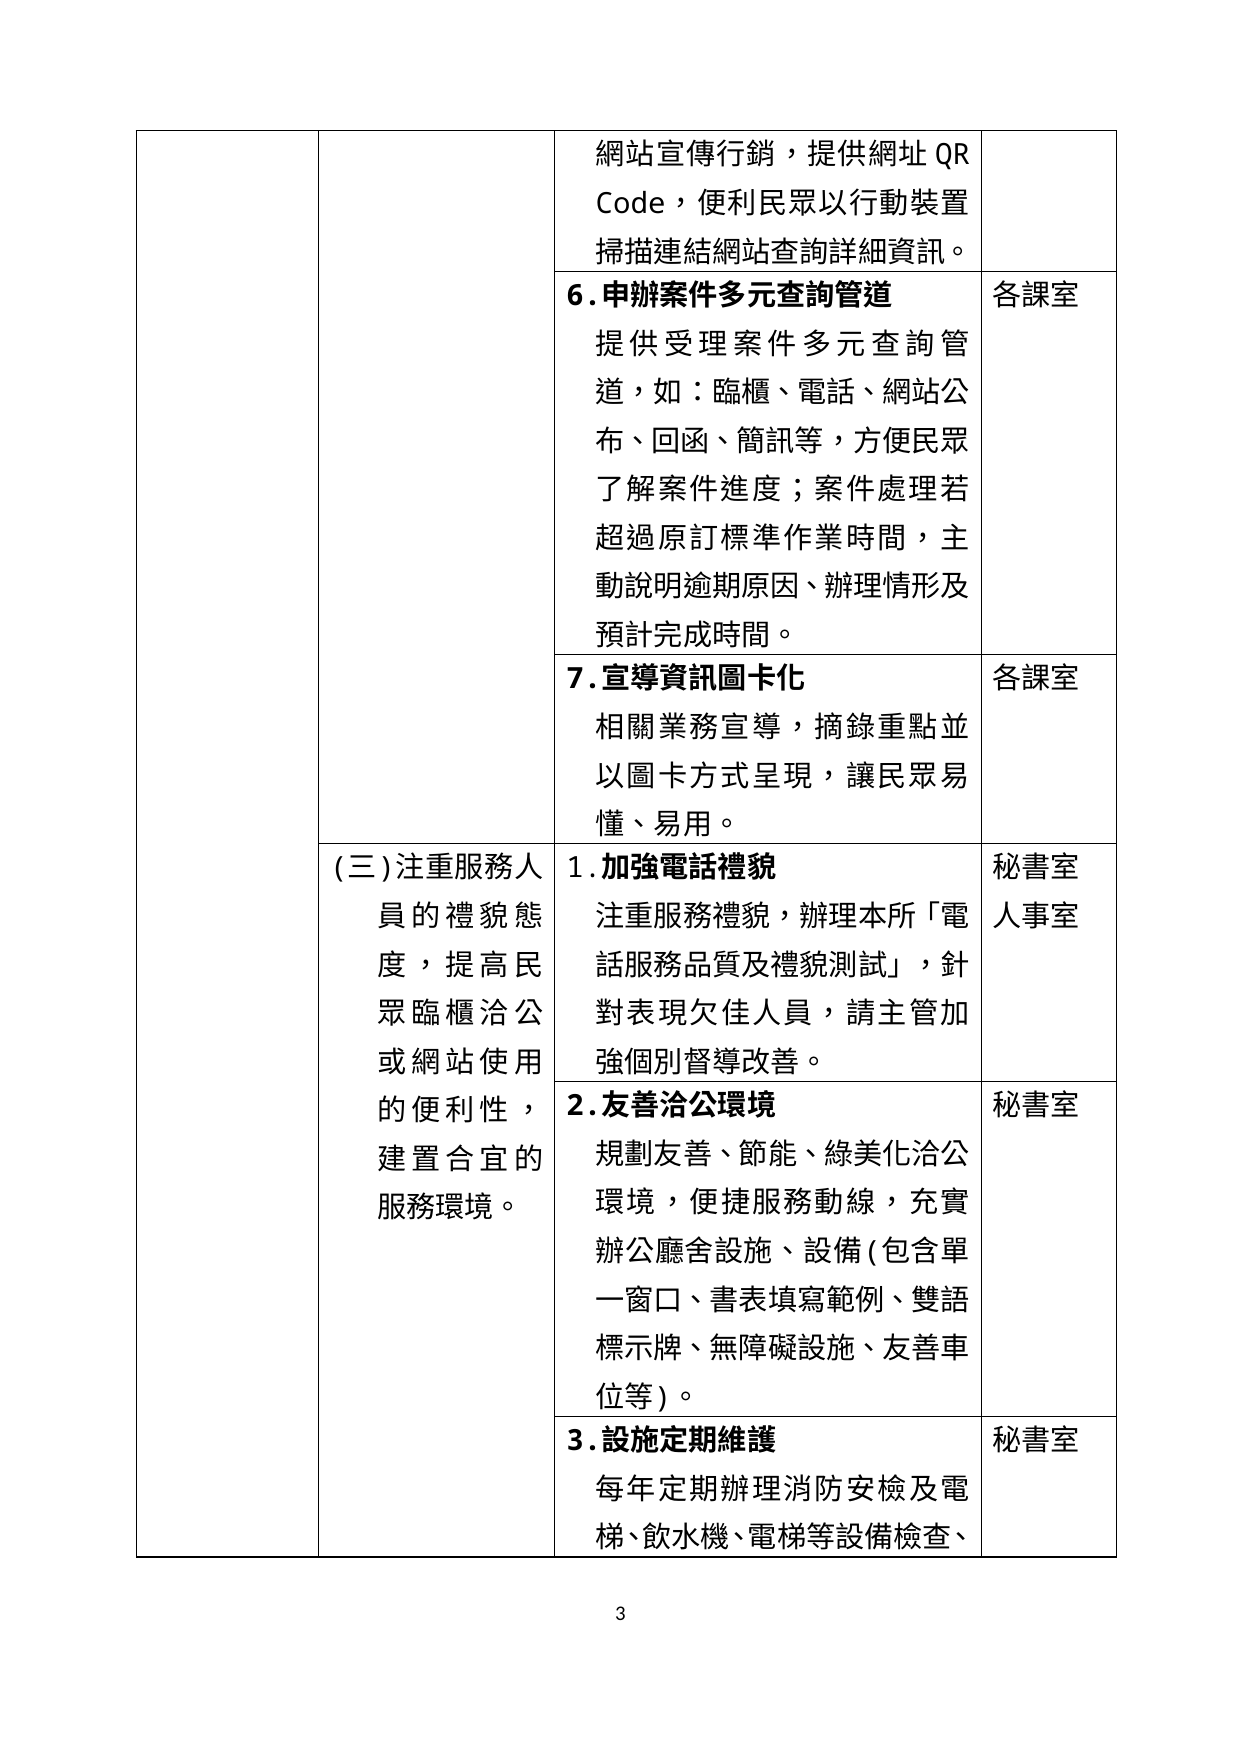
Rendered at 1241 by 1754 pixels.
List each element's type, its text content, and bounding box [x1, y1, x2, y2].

table_cell (三)注重服務人員的禮貌態度，提高民眾臨櫃洽公或網站使用的便利性，建置合宜的服務環境。 [319, 844, 554, 1556]
table_cell 3.設施定期維護 每年定期辦理消防安檢及電梯、飲水機、電梯等設備檢查、 [555, 1417, 981, 1556]
table_cell 6.申辦案件多元查詢管道 提供受理案件多元查詢管道，如：臨櫃、電話、網站公布、回函、簡訊等，方便民眾了解案件進度；案件處理若超過原訂標準作業時間，主動說明逾期原因、辦理情形及預計完成時間。 [555, 272, 981, 654]
table_cell 1.加強電話禮貌 注重服務禮貌，辦理本所「電話服務品質及禮貌測試」，針對表現欠佳人員，請主管加強個別督導改善。 [555, 844, 981, 1081]
table_cell [982, 131, 1116, 271]
table_cell 秘書室 [982, 1082, 1116, 1416]
table_cell 各課室 [982, 655, 1116, 843]
table_cell 7.宣導資訊圖卡化 相關業務宣導，摘錄重點並以圖卡方式呈現，讓民眾易懂、易用。 [555, 655, 981, 843]
table_cell 各課室 [982, 272, 1116, 654]
table_cell 秘書室 人事室 [982, 844, 1116, 1081]
table_cell 秘書室 [982, 1417, 1116, 1556]
table_cell 2.友善洽公環境 規劃友善、節能、綠美化洽公環境，便捷服務動線，充實辦公廳舍設施、設備(包含單一窗口、書表填寫範例、雙語標示牌、無障礙設施、友善車位等)。 [555, 1082, 981, 1416]
table_cell 網站宣傳行銷，提供網址QR Code，便利民眾以行動裝置掃描連結網站查詢詳細資訊。 [555, 131, 981, 271]
